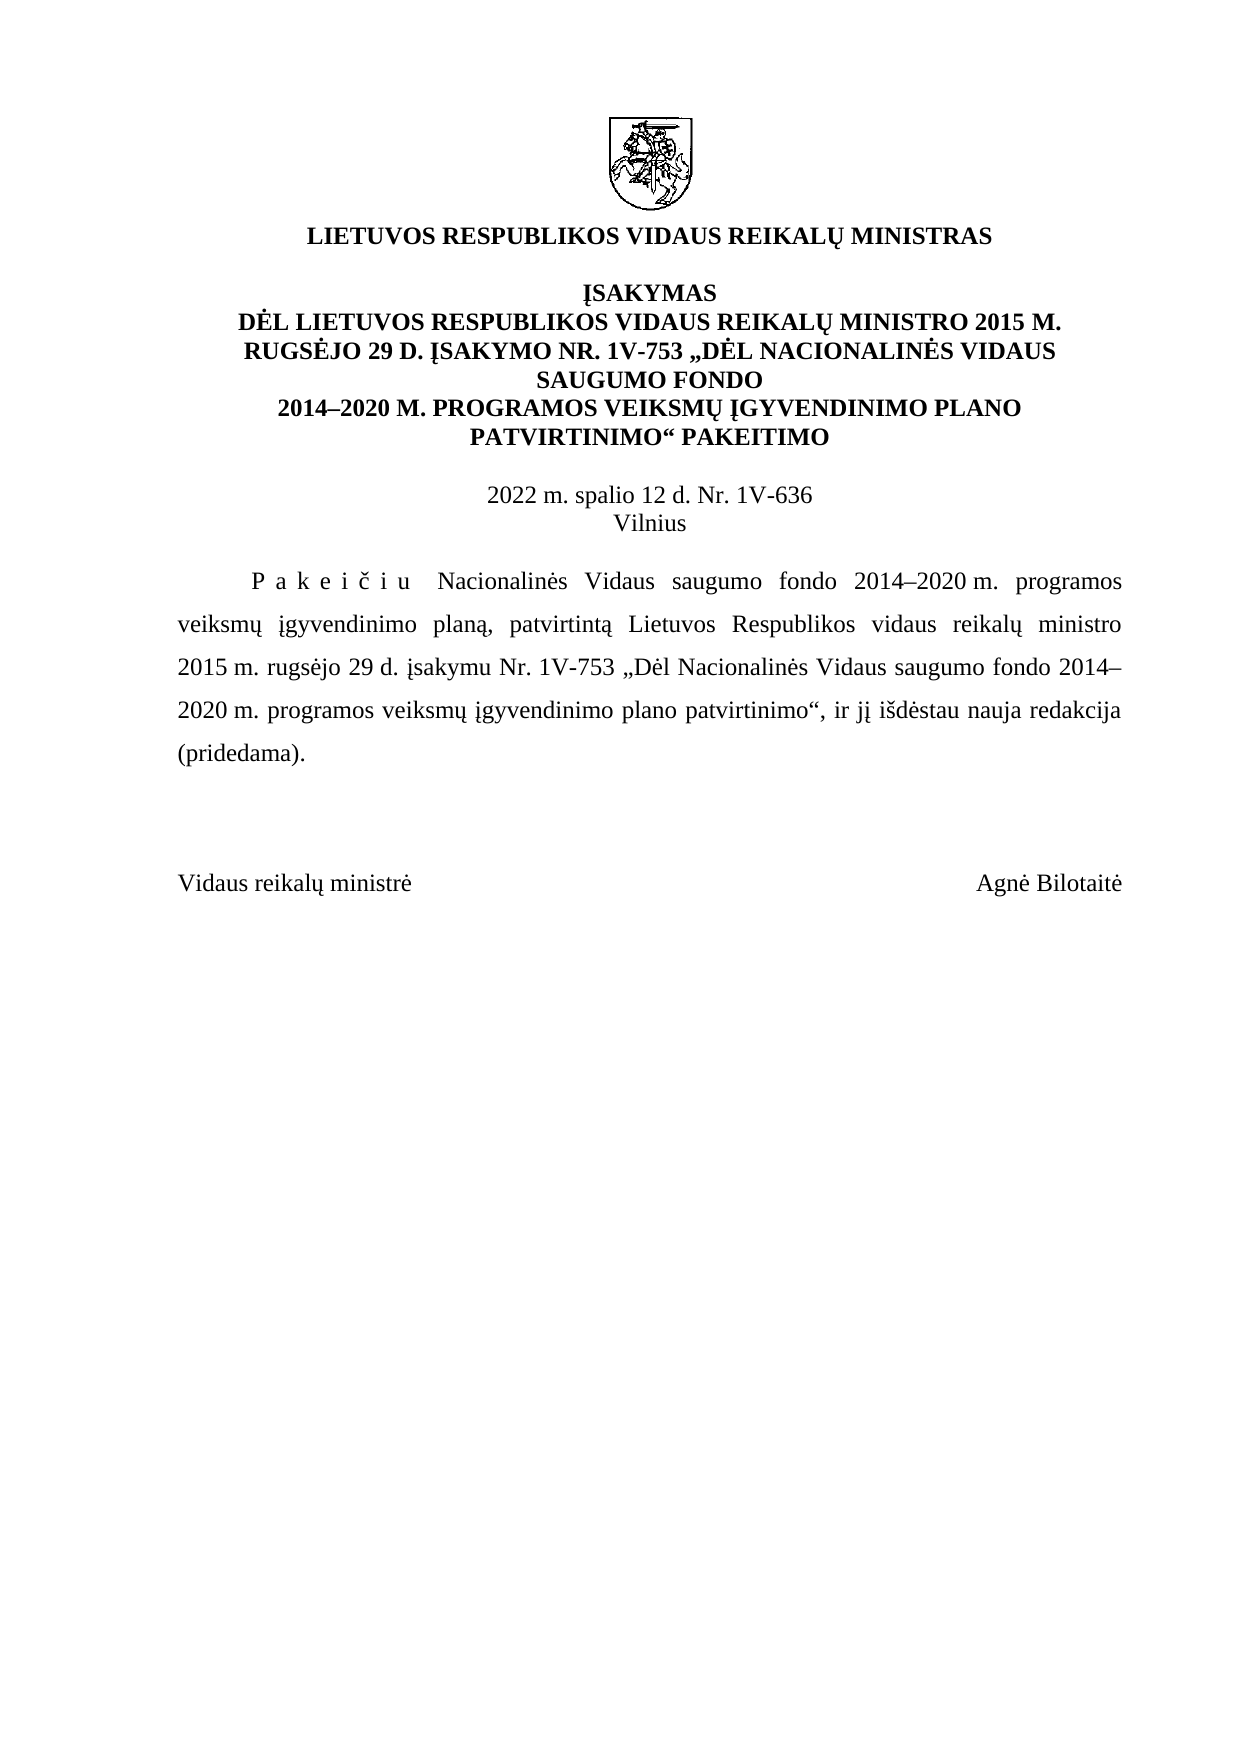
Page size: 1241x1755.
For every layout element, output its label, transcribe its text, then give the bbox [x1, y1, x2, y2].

text ĮSAKYMAS [177, 278, 1122, 307]
text LIETUVOS RESPUBLIKOS VIDAUS REIKALŲ MINISTRAS [177, 221, 1122, 250]
text DĖL LIETUVOS RESPUBLIKOS VIDAUS REIKALŲ MINISTRO 2015 M. RUGSĖJO 29 D. ĮSAKYMO NR. 1V-753 „DĖL NACIONALINĖS VIDAUS SAUGUMO FONDO 2014–2020 M. PROGRAMOS VEIKSMŲ ĮGYVENDINIMO PLANO PATVIRTINIMO“ PAKEITIMO [177, 307, 1122, 451]
text Pakeičiu Nacionalinės Vidaus saugumo fondo 2014–2020 m. programos veiksmų įgyvendinimo planą, patvirtintą Lietuvos Respublikos vidaus reikalų ministro 2015 m. rugsėjo 29 d. įsakymu Nr. 1V-753 „Dėl Nacionalinės Vidaus saugumo fondo 2014–2020 m. programos veiksmų įgyvendinimo plano patvirtinimo“, ir jį išdėstau nauja redakcija (pridedama). [177, 566, 1122, 767]
text Vilnius [177, 508, 1122, 537]
text 2022 m. spalio 12 d. Nr. 1V-636 [177, 480, 1122, 508]
text Vidaus reikalų ministrė Agnė Bilotaitė [177, 868, 1122, 897]
